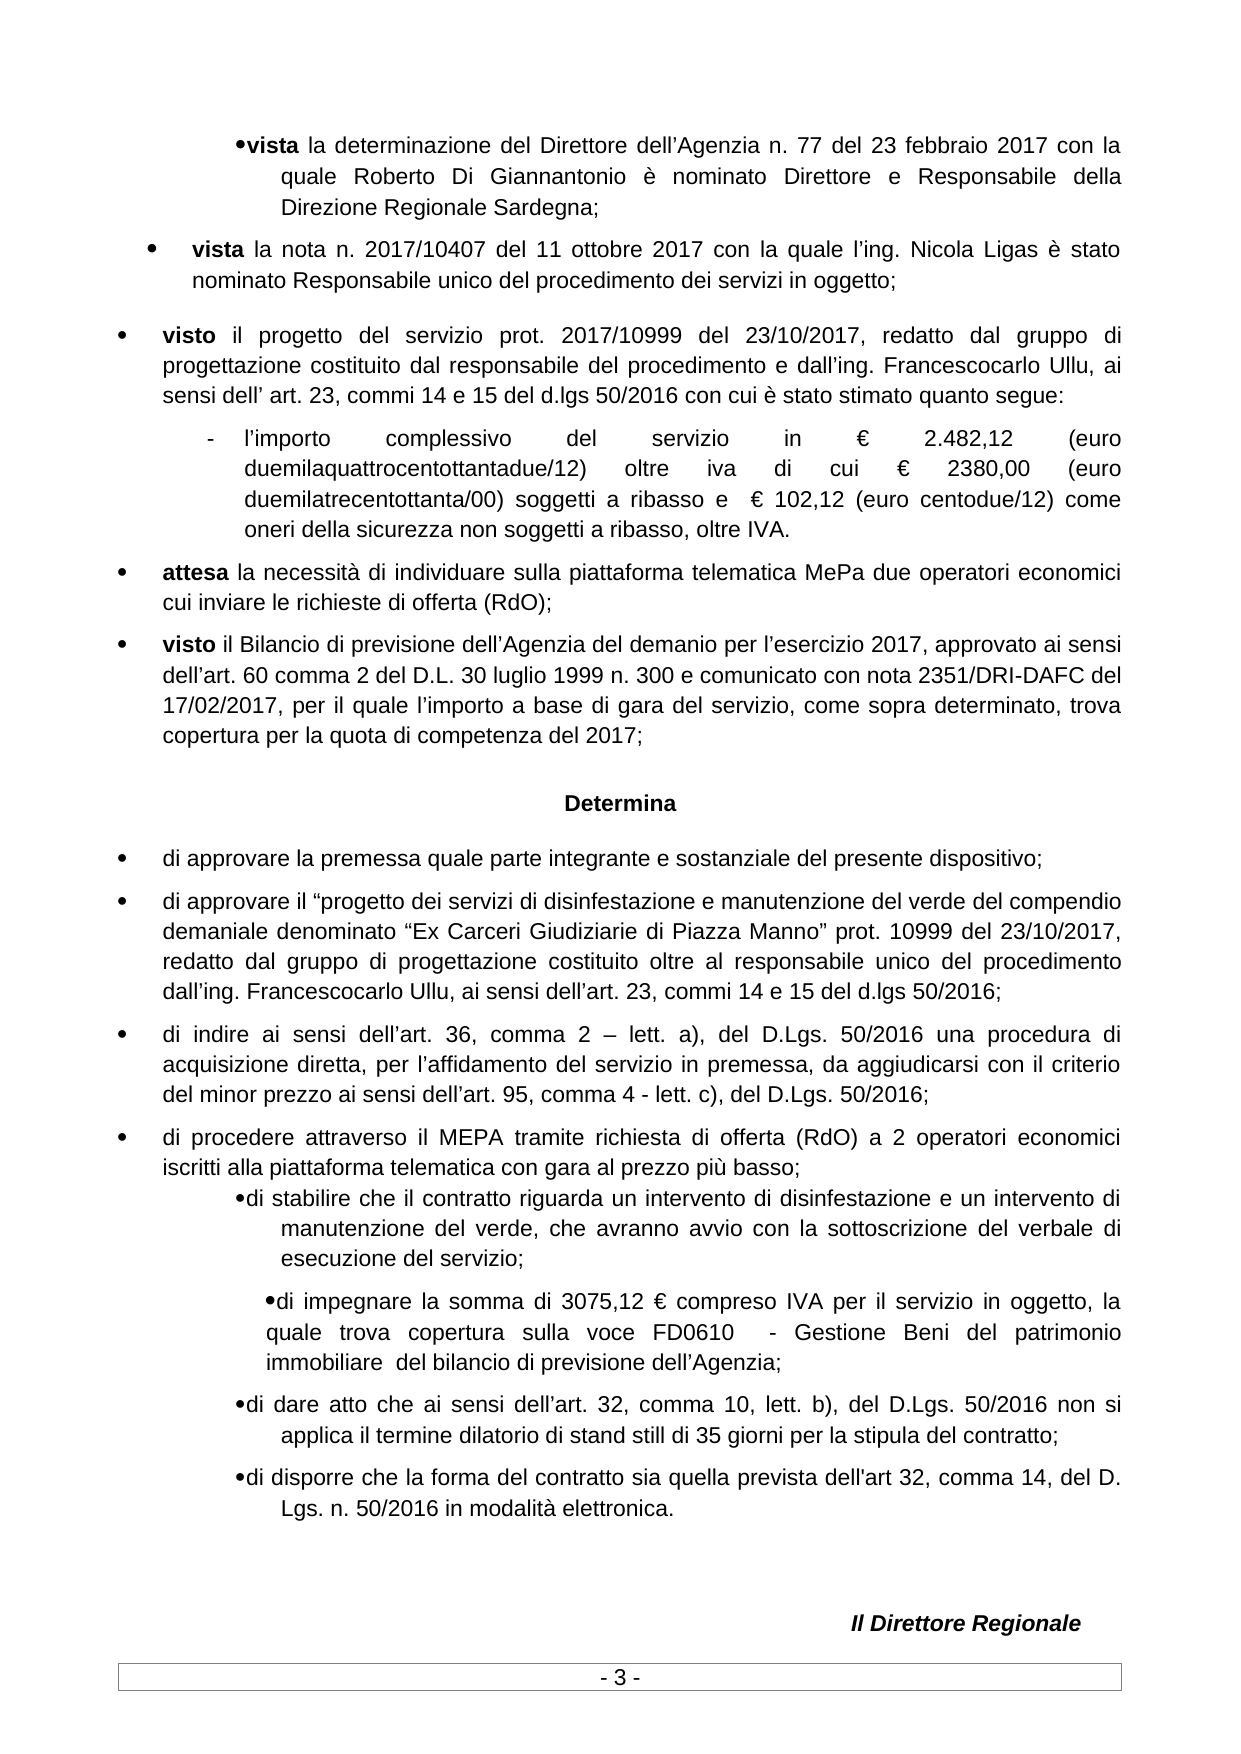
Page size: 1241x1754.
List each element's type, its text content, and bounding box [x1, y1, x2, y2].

list di approvare il “progetto dei servizi di disinfestazione e manutenzione del verde del compendio demaniale denominato “Ex Carceri Giudiziarie di Piazza Manno” prot. 10999 del 23/10/2017, redatto dal gruppo di progettazione costituito oltre al responsabile unico del procedimento dall’ing. Francescocarlo Ullu, ai sensi dell’art. 23, commi 14 e 15 del d.lgs 50/2016; [118, 888, 1122, 1005]
list visto il progetto del servizio prot. 2017/10999 del 23/10/2017, redatto dal gruppo di progettazione costituito dal responsabile del procedimento e dall’ing. Francescocarlo Ullu, ai sensi dell’ art. 23, commi 14 e 15 del d.lgs 50/2016 con cui è stato stimato quanto segue: [118, 322, 1122, 409]
list di stabilire che il contratto riguarda un intervento di disinfestazione e un intervento di manutenzione del verde, che avranno avvio con la sottoscrizione del verbale di esecuzione del servizio; [118, 1184, 1122, 1271]
text Determina [118, 790, 1122, 816]
list di procedere attraverso il MEPA tramite richiesta di offerta (RdO) a 2 operatori economici iscritti alla piattaforma telematica con gara al prezzo più basso; [118, 1124, 1122, 1181]
text Il Direttore Regionale [118, 1610, 1122, 1636]
list vista la determinazione del Direttore dell’Agenzia n. 77 del 23 febbraio 2017 con la quale Roberto Di Giannantonio è nominato Direttore e Responsabile della Direzione Regionale Sardegna; [118, 132, 1122, 220]
list di disporre che la forma del contratto sia quella prevista dell'art 32, comma 14, del D. Lgs. n. 50/2016 in modalità elettronica. [118, 1464, 1122, 1521]
list l’importo complessivo del servizio in € 2.482,12 (euro duemilaquattrocentottantadue/12) oltre iva di cui € 2380,00 (euro duemilatrecentottanta/00) soggetti a ribasso e € 102,12 (euro centodue/12) come oneri della sicurezza non soggetti a ribasso, oltre IVA. [207, 425, 1122, 542]
list di impegnare la somma di 3075,12 € compreso IVA per il servizio in oggetto, la quale trova copertura sulla voce FD0610 - Gestione Beni del patrimonio immobiliare del bilancio di previsione dell’Agenzia; [148, 1288, 1122, 1375]
list di indire ai sensi dell’art. 36, comma 2 – lett. a), del D.Lgs. 50/2016 una procedura di acquisizione diretta, per l’affidamento del servizio in premessa, da aggiudicarsi con il criterio del minor prezzo ai sensi dell’art. 95, comma 4 - lett. c), del D.Lgs. 50/2016; [118, 1021, 1122, 1108]
list attesa la necessità di individuare sulla piattaforma telematica MePa due operatori economici cui inviare le richieste di offerta (RdO); [118, 558, 1122, 615]
list vista la nota n. 2017/10407 del 11 ottobre 2017 con la quale l’ing. Nicola Ligas è stato nominato Responsabile unico del procedimento dei servizi in oggetto; [148, 236, 1122, 293]
list di dare atto che ai sensi dell’art. 32, comma 10, lett. b), del D.Lgs. 50/2016 non si applica il termine dilatorio di stand still di 35 giorni per la stipula del contratto; [118, 1391, 1122, 1448]
list di approvare la premessa quale parte integrante e sostanziale del presente dispositivo; [118, 845, 1122, 871]
list visto il Bilancio di previsione dell’Agenzia del demanio per l’esercizio 2017, approvato ai sensi dell’art. 60 comma 2 del D.L. 30 luglio 1999 n. 300 e comunicato con nota 2351/DRI-DAFC del 17/02/2017, per il quale l’importo a base di gara del servizio, come sopra determinato, trova copertura per la quota di competenza del 2017; [118, 631, 1122, 748]
